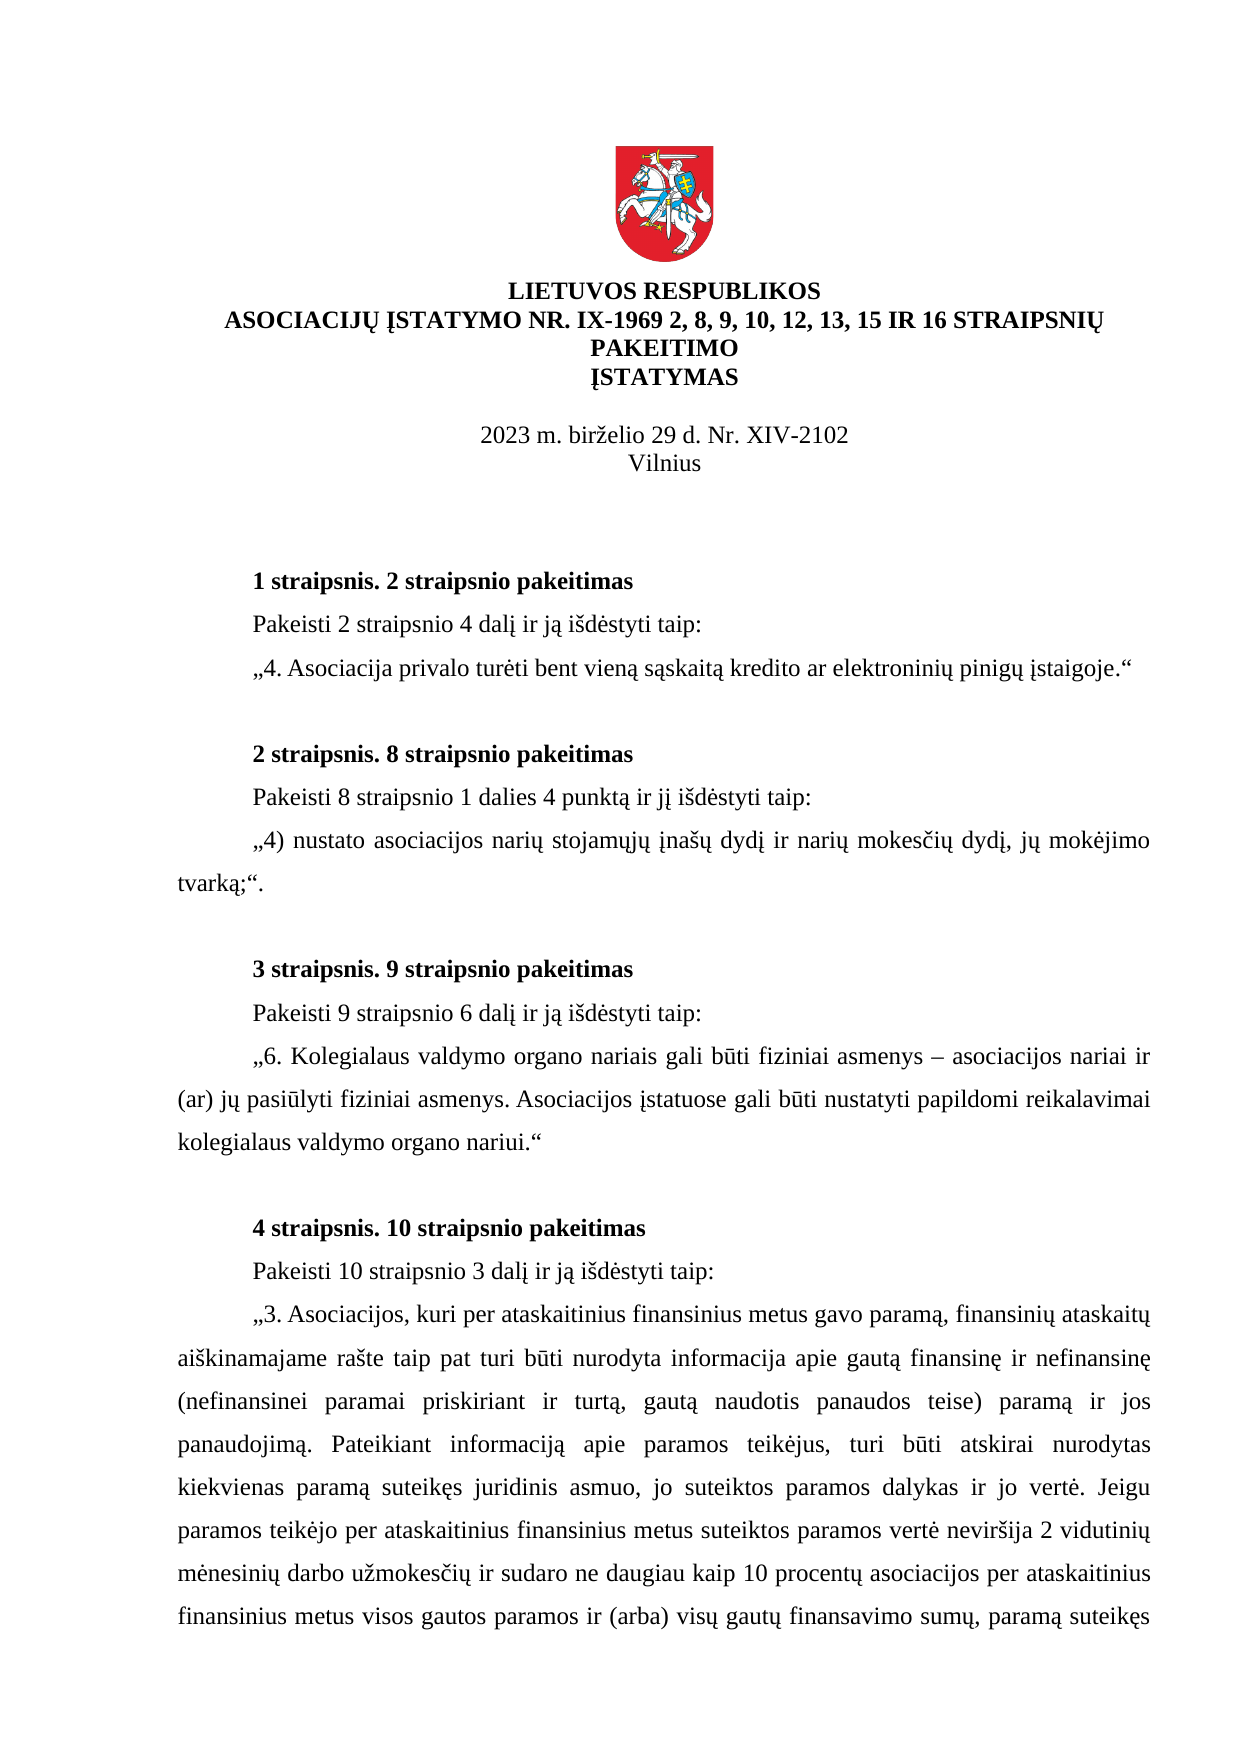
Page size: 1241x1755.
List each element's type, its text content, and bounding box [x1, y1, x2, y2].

text ĮSTATYMAS [177, 362, 1152, 391]
text „3. Asociacijos, kuri per ataskaitinius finansinius metus gavo paramą, finansinių ataskaitų aiškinamajame rašte taip pat turi būti nurodyta informacija apie gautą finansinę ir nefinansinę (nefinansinei paramai priskiriant ir turtą, gautą naudotis panaudos teise) paramą ir jos panaudojimą. Pateikiant informaciją apie paramos teikėjus, turi būti atskirai nurodytas kiekvienas paramą suteikęs juridinis asmuo, jo suteiktos paramos dalykas ir jo vertė. Jeigu paramos teikėjo per ataskaitinius finansinius metus suteiktos paramos vertė neviršija 2 vidutinių mėnesinių darbo užmokesčių ir sudaro ne daugiau kaip 10 procentų asociacijos per ataskaitinius finansinius metus visos gautos paramos ir (arba) visų gautų finansavimo sumų, paramą suteikęs [177, 1299, 1152, 1630]
text Pakeisti 10 straipsnio 3 dalį ir ją išdėstyti taip: [177, 1256, 1152, 1285]
text Pakeisti 8 straipsnio 1 dalies 4 punktą ir jį išdėstyti taip: [177, 782, 1152, 811]
text 4 straipsnis. 10 straipsnio pakeitimas [177, 1213, 1152, 1242]
text 2023 m. birželio 29 d. Nr. XIV-2102 [177, 420, 1152, 448]
text 2 straipsnis. 8 straipsnio pakeitimas [177, 739, 1152, 768]
text LIETUVOS RESPUBLIKOS [177, 276, 1152, 305]
text 3 straipsnis. 9 straipsnio pakeitimas [177, 954, 1152, 983]
text 1 straipsnis. 2 straipsnio pakeitimas [177, 566, 1152, 595]
text Pakeisti 9 straipsnio 6 dalį ir ją išdėstyti taip: [177, 998, 1152, 1026]
text ASOCIACIJŲ ĮSTATYMO NR. IX-1969 2, 8, 9, 10, 12, 13, 15 IR 16 STRAIPSNIŲ PAKEITIMO [177, 305, 1152, 362]
text „6. Kolegialaus valdymo organo nariais gali būti fiziniai asmenys – asociacijos nariai ir (ar) jų pasiūlyti fiziniai asmenys. Asociacijos įstatuose gali būti nustatyti papildomi reikalavimai kolegialaus valdymo organo nariui.“ [177, 1041, 1152, 1156]
text „4. Asociacija privalo turėti bent vieną sąskaitą kredito ar elektroninių pinigų įstaigoje.“ [177, 653, 1152, 681]
text Vilnius [177, 448, 1152, 477]
text „4) nustato asociacijos narių stojamųjų įnašų dydį ir narių mokesčių dydį, jų mokėjimo tvarką;“. [177, 825, 1152, 897]
text Pakeisti 2 straipsnio 4 dalį ir ją išdėstyti taip: [177, 609, 1152, 638]
